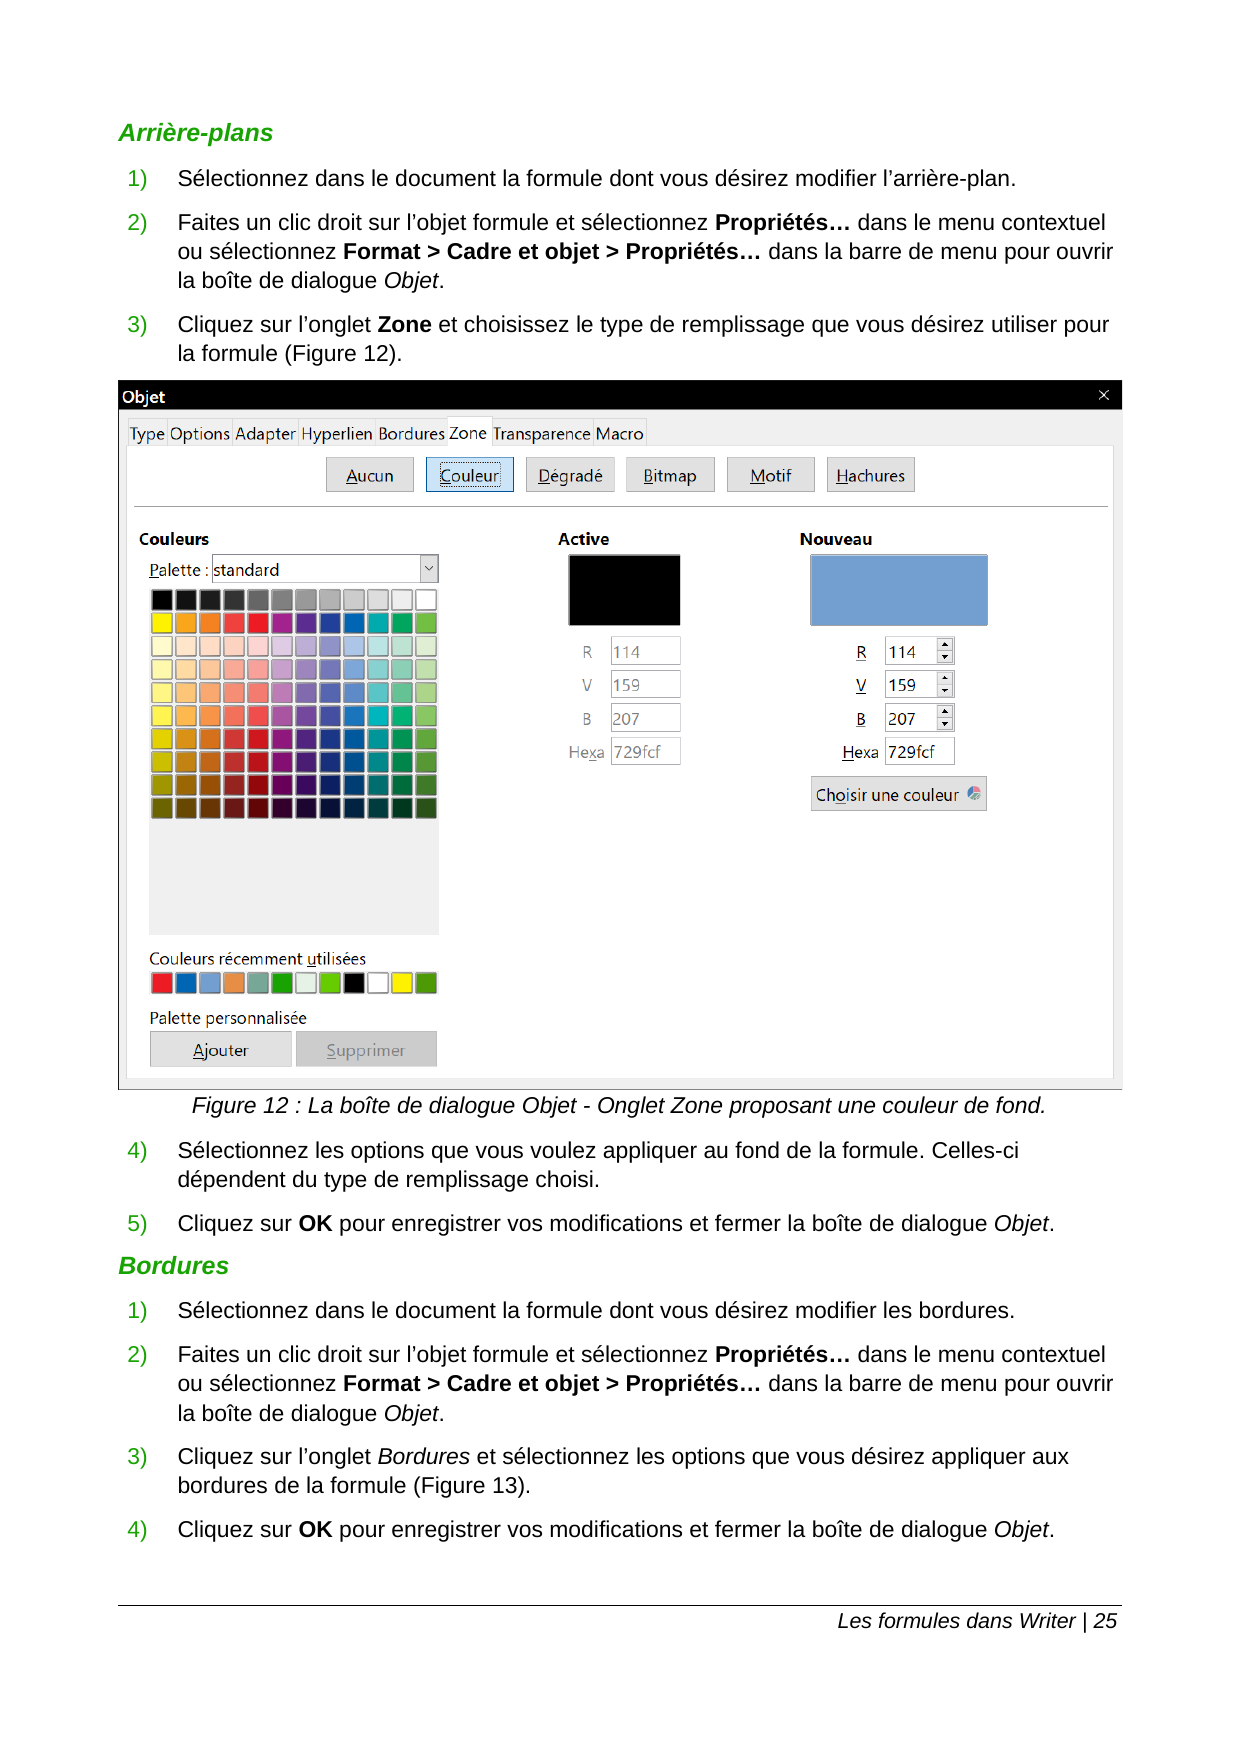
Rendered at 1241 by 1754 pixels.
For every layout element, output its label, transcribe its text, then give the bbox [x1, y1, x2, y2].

list Cliquez sur l’onglet Zone et choisissez le type de remplissage que vous désirez utiliser pour la formule (Figure 12). [148, 308, 1122, 366]
list Cliquez sur OK pour enregistrer vos modifications et fermer la boîte de dialogue Objet. [148, 1207, 1122, 1236]
list Faites un clic droit sur l’objet formule et sélectionnez Propriétés… dans le menu contextuel ou sélectionnez Format > Cadre et objet > Propriétés… dans la barre de menu pour ouvrir la boîte de dialogue Objet. [148, 206, 1122, 293]
subtitle Arrière-plans [118, 118, 1122, 147]
list Sélectionnez les options que vous voulez appliquer au fond de la formule. Celles-ci dépendent du type de remplissage choisi. [148, 1134, 1122, 1192]
list Sélectionnez dans le document la formule dont vous désirez modifier l’arrière-plan. [148, 162, 1122, 191]
list Cliquez sur l’onglet Bordures et sélectionnez les options que vous désirez appliquer aux bordures de la formule (Figure 13). [148, 1440, 1122, 1499]
list Sélectionnez dans le document la formule dont vous désirez modifier les bordures. [148, 1294, 1122, 1324]
list Faites un clic droit sur l’objet formule et sélectionnez Propriétés… dans le menu contextuel ou sélectionnez Format > Cadre et objet > Propriétés… dans la barre de menu pour ouvrir la boîte de dialogue Objet. [148, 1338, 1122, 1426]
text Figure 12 : La boîte de dialogue Objet - Onglet Zone proposant une couleur de fond. [118, 1090, 1122, 1119]
subtitle Bordures [118, 1251, 1122, 1280]
picture [118, 380, 1123, 1090]
list Cliquez sur OK pour enregistrer vos modifications et fermer la boîte de dialogue Objet. [148, 1513, 1122, 1542]
